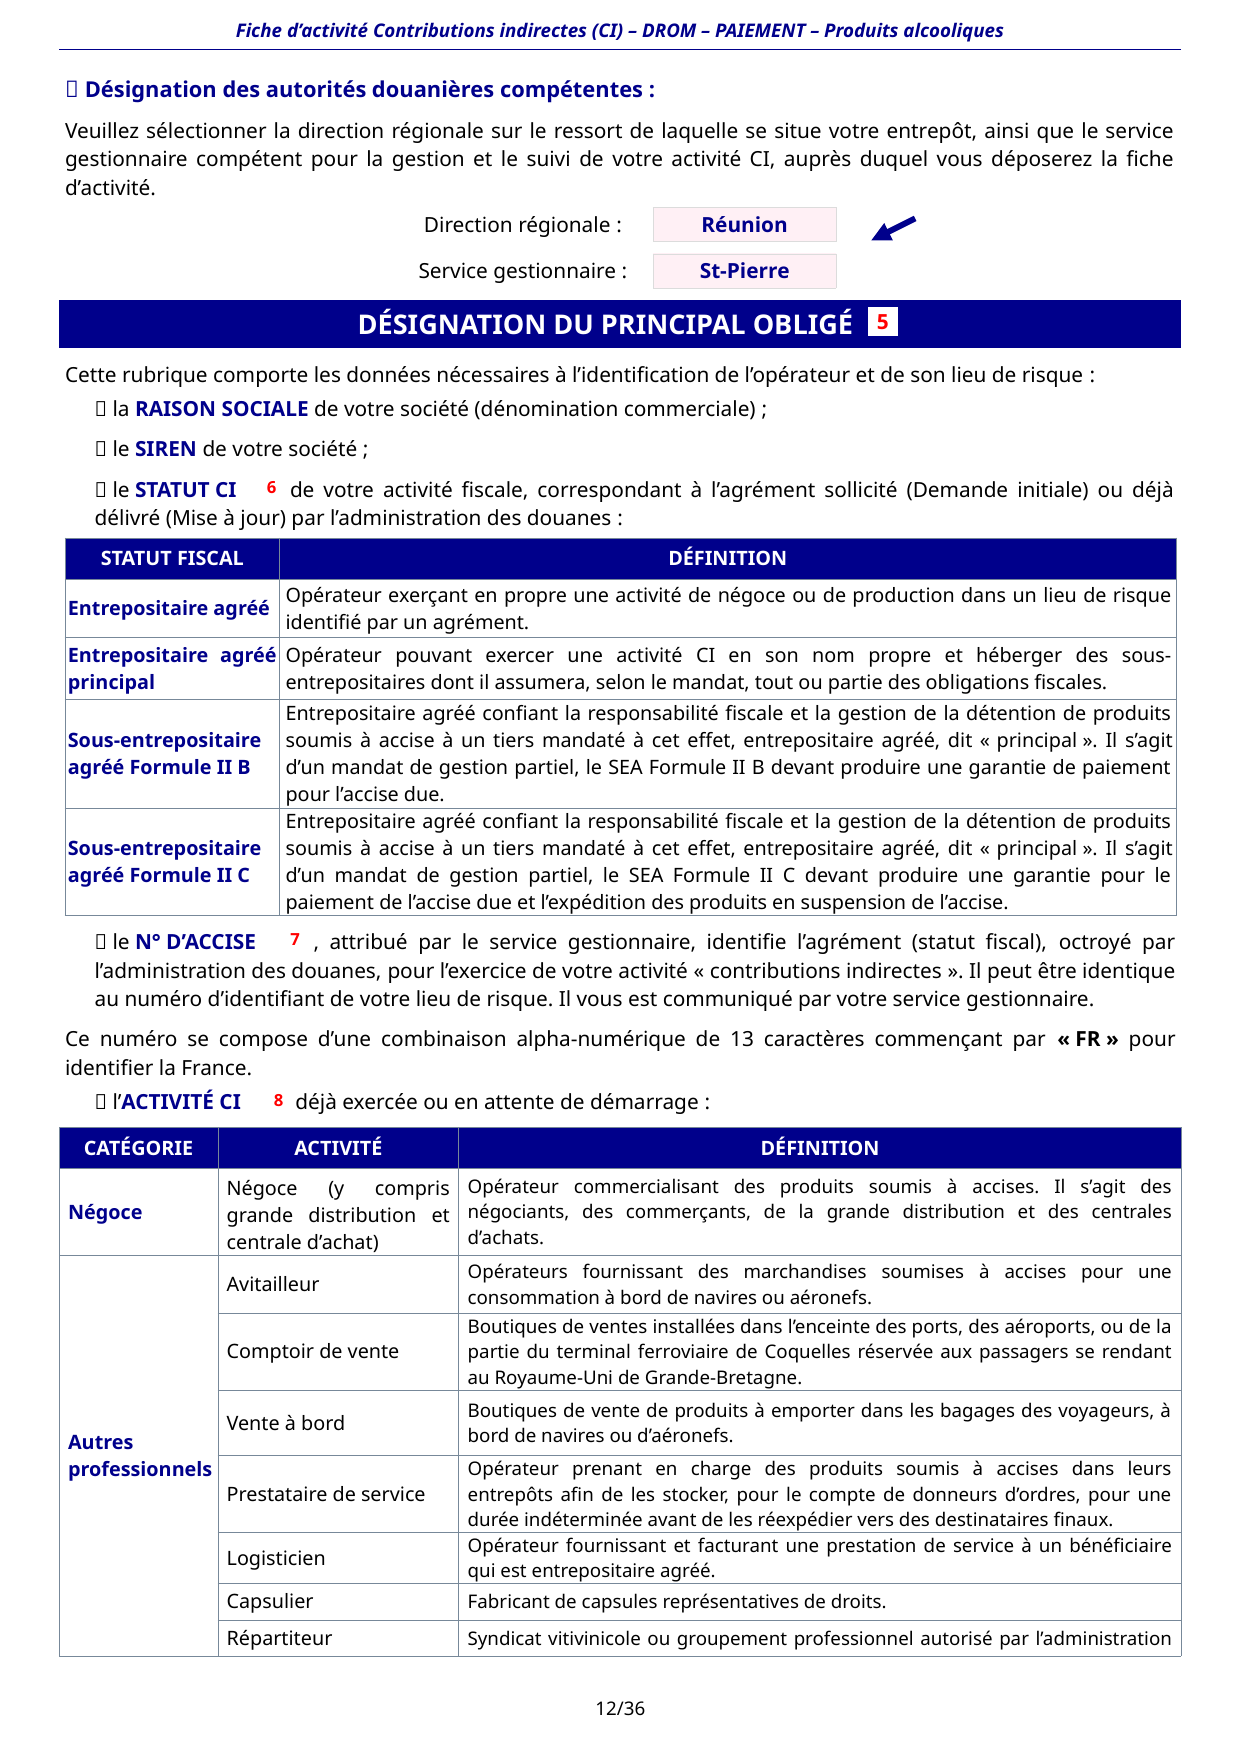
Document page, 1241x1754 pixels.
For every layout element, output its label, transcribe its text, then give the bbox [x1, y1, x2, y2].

table_header DÉFINITION [459, 1128, 1181, 1168]
table_cell Entrepositaire agréé confiant la responsabilité fiscale et la gestion de la détention de produits soumis à accise à un tiers mandaté à cet effet, entrepositaire agréé, dit « principal ». Il s’agit d’un mandat de gestion partiel, le SEA Formule II B devant produire une garantie de paiement pour l’accise due. [280, 700, 1176, 807]
table_cell Sous-entrepositaire agréé Formule II B [66, 700, 279, 807]
table_cell Service gestionnaire : [398, 248, 647, 294]
table_cell Opérateur exerçant en propre une activité de négoce ou de production dans un lieu de risque identifié par un agrément. [280, 580, 1176, 637]
table_cell Opérateur pouvant exercer une activité CI en son nom propre et héberger des sous-entrepositaires dont il assumera, selon le mandat, tout ou partie des obligations fiscales. [280, 638, 1176, 699]
table_cell Entrepositaire agréé confiant la responsabilité fiscale et la gestion de la détention de produits soumis à accise à un tiers mandaté à cet effet, entrepositaire agréé, dit « principal ». Il s’agit d’un mandat de gestion partiel, le SEA Formule II C devant produire une garantie pour le paiement de l’accise due et l’expédition des produits en suspension de l’accise. [280, 809, 1176, 915]
table_cell Opérateurs fournissant des marchandises soumises à accises pour une consommation à bord de navires ou aéronefs. [459, 1256, 1181, 1313]
table_cell Logisticien [219, 1533, 458, 1583]
table_header Réunion [647, 201, 842, 248]
table_cell Comptoir de vente [219, 1314, 458, 1389]
table_header ACTIVITÉ [219, 1128, 458, 1168]
table_cell Sous-entrepositaire agréé Formule II C [66, 809, 279, 915]
table_cell Opérateur commercialisant des produits soumis à accises. Il s’agit des négociants, des commerçants, de la grande distribution et des centrales d’achats. [459, 1169, 1181, 1255]
table_cell Opérateur prenant en charge des produits soumis à accises dans leurs entrepôts afin de les stocker, pour le compte de donneurs d’ordres, pour une durée indéterminée avant de les réexpédier vers des destinataires finaux. [459, 1456, 1181, 1532]
table_cell Opérateur fournissant et facturant une prestation de service à un bénéficiaire qui est entrepositaire agréé. [459, 1533, 1181, 1583]
table_cell Avitailleur [219, 1256, 458, 1313]
table_cell Boutiques de vente de produits à emporter dans les bagages des voyageurs, à bord de navires ou d’aéronefs. [459, 1391, 1181, 1455]
table_header DÉFINITION [280, 539, 1176, 579]
table_cell Capsulier [219, 1584, 458, 1619]
table_cell Autres professionnels [60, 1256, 218, 1656]
table_cell Négoce [60, 1169, 218, 1255]
table_cell St-Pierre [647, 248, 842, 294]
table_cell Syndicat vitivinicole ou groupement professionnel autorisé par l’administration [459, 1621, 1181, 1656]
table_cell Vente à bord [219, 1391, 458, 1455]
table_cell Entrepositaire agréé principal [66, 638, 279, 699]
table_header Direction régionale : [398, 201, 647, 248]
table_cell Négoce (y compris grande distribution et centrale d’achat) [219, 1169, 458, 1255]
table_header  Désignation des autorités douanières compétentes : Veuillez sélectionner la direction régionale sur le ressort de laquelle se situe votre entrepôt, ainsi que le service gestionnaire compétent pour la gestion et le suivi de votre activité CI, auprès duquel vous déposerez la fiche d’activité. [59, 67, 1181, 300]
table_cell Entrepositaire agréé [66, 580, 279, 637]
table_cell Boutiques de ventes installées dans l’enceinte des ports, des aéroports, ou de la partie du terminal ferroviaire de Coquelles réservée aux passagers se rendant au Royaume-Uni de Grande-Bretagne. [459, 1314, 1181, 1389]
table_cell Prestataire de service [219, 1456, 458, 1532]
table_cell Cette rubrique comporte les données nécessaires à l’identification de l’opérateur et de son lieu de risque :  la RAISON SOCIALE de votre société (dénomination commerciale) ;  le SIREN de votre société ;  le STATUT CI de votre activité fiscale, correspondant à l’agrément sollicité (Demande initiale) ou déjà délivré (Mise à jour) par l’administration des douanes :  le N° D’ACCISE , attribué par le service gestionnaire, identifie l’agrément (statut fiscal), octroyé par l’administration des douanes, pour l’exercice de votre activité « contributions indirectes ». Il peut être identique au numéro d’identifiant de votre lieu de risque. Il vous est communiqué par votre service gestionnaire. Ce numéro se compose d’une combinaison alpha-numérique de 13 caractères commençant par « FR » pour identifier la France.  l’ACTIVITÉ CI déjà exercée ou en attente de démarrage : [59, 348, 1181, 1121]
table_cell Fabricant de capsules représentatives de droits. [459, 1584, 1181, 1619]
table_cell DÉSIGNATION DU PRINCIPAL OBLIGÉ [59, 300, 1181, 348]
table_cell [59, 1657, 1181, 1662]
table_cell Répartiteur [219, 1621, 458, 1656]
table_header CATÉGORIE [60, 1128, 218, 1168]
table_cell [59, 1121, 1181, 1127]
table_header STATUT FISCAL [66, 539, 279, 579]
